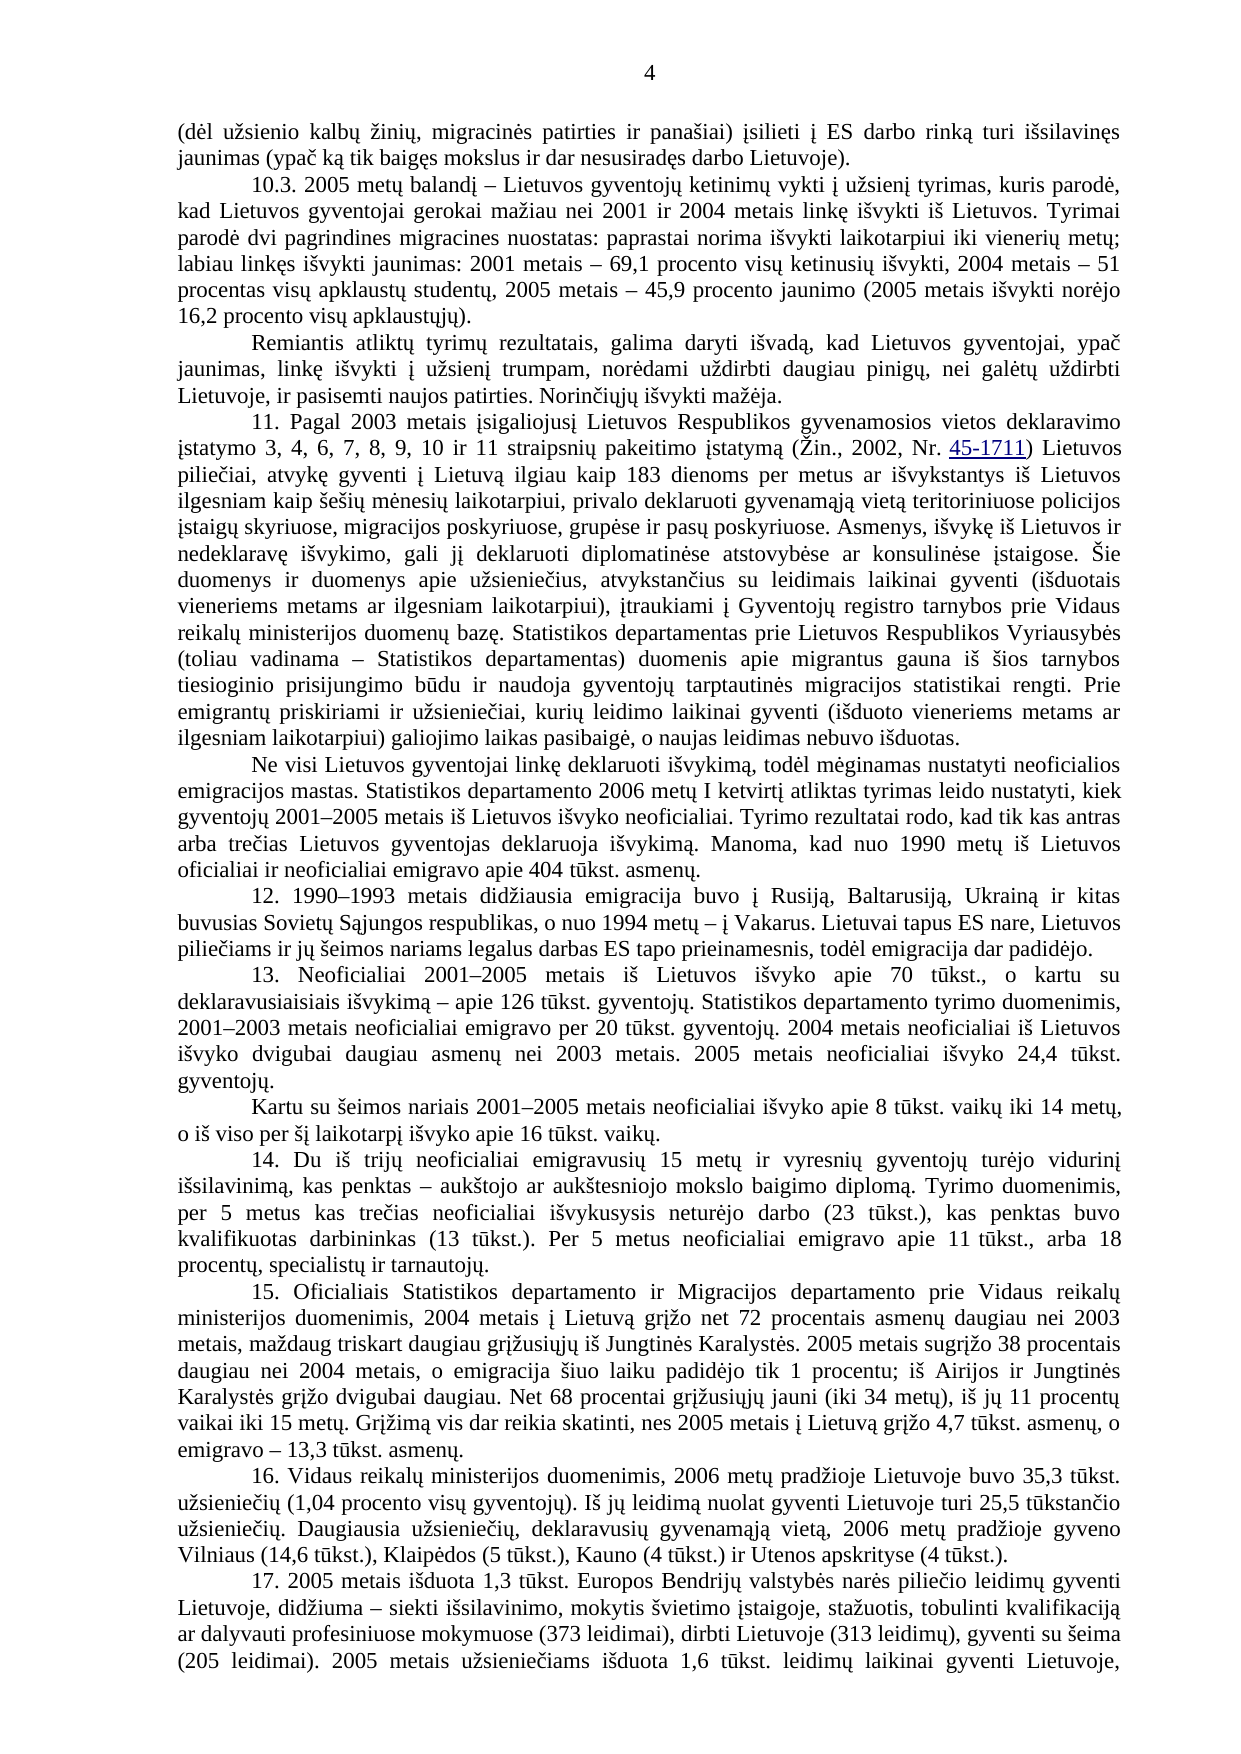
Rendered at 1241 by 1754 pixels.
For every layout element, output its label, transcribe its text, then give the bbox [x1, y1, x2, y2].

text 12. 1990–1993 metais didžiausia emigracija buvo į Rusiją, Baltarusiją, Ukrainą ir kitas buvusias Sovietų Sąjungos respublikas, o nuo 1994 metų – į Vakarus. Lietuvai tapus ES nare, Lietuvos piliečiams ir jų šeimos nariams legalus darbas ES tapo prieinamesnis, todėl emigracija dar padidėjo. [177, 882, 1122, 961]
text (dėl užsienio kalbų žinių, migracinės patirties ir panašiai) įsilieti į ES darbo rinką turi išsilavinęs jaunimas (ypač ką tik baigęs mokslus ir dar nesusiradęs darbo Lietuvoje). [177, 118, 1122, 171]
text 13. Neoficialiai 2001–2005 metais iš Lietuvos išvyko apie 70 tūkst., o kartu su deklaravusiaisiais išvykimą – apie 126 tūkst. gyventojų. Statistikos departamento tyrimo duomenimis, 2001–2003 metais neoficialiai emigravo per 20 tūkst. gyventojų. 2004 metais neoficialiai iš Lietuvos išvyko dvigubai daugiau asmenų nei 2003 metais. 2005 metais neoficialiai išvyko 24,4 tūkst. gyventojų. [177, 961, 1122, 1093]
text 11. Pagal 2003 metais įsigaliojusį Lietuvos Respublikos gyvenamosios vietos deklaravimo įstatymo 3, 4, 6, 7, 8, 9, 10 ir 11 straipsnių pakeitimo įstatymą (Žin., 2002, Nr. 45-1711) Lietuvos piliečiai, atvykę gyventi į Lietuvą ilgiau kaip 183 dienoms per metus ar išvykstantys iš Lietuvos ilgesniam kaip šešių mėnesių laikotarpiui, privalo deklaruoti gyvenamąją vietą teritoriniuose policijos įstaigų skyriuose, migracijos poskyriuose, grupėse ir pasų poskyriuose. Asmenys, išvykę iš Lietuvos ir nedeklaravę išvykimo, gali jį deklaruoti diplomatinėse atstovybėse ar konsulinėse įstaigose. Šie duomenys ir duomenys apie užsieniečius, atvykstančius su leidimais laikinai gyventi (išduotais vieneriems metams ar ilgesniam laikotarpiui), įtraukiami į Gyventojų registro tarnybos prie Vidaus reikalų ministerijos duomenų bazę. Statistikos departamentas prie Lietuvos Respublikos Vyriausybės (toliau vadinama – Statistikos departamentas) duomenis apie migrantus gauna iš šios tarnybos tiesioginio prisijungimo būdu ir naudoja gyventojų tarptautinės migracijos statistikai rengti. Prie emigrantų priskiriami ir užsieniečiai, kurių leidimo laikinai gyventi (išduoto vieneriems metams ar ilgesniam laikotarpiui) galiojimo laikas pasibaigė, o naujas leidimas nebuvo išduotas. [177, 408, 1122, 751]
text Remiantis atliktų tyrimų rezultatais, galima daryti išvadą, kad Lietuvos gyventojai, ypač jaunimas, linkę išvykti į užsienį trumpam, norėdami uždirbti daugiau pinigų, nei galėtų uždirbti Lietuvoje, ir pasisemti naujos patirties. Norinčiųjų išvykti mažėja. [177, 329, 1122, 408]
text 10.3. 2005 metų balandį – Lietuvos gyventojų ketinimų vykti į užsienį tyrimas, kuris parodė, kad Lietuvos gyventojai gerokai mažiau nei 2001 ir 2004 metais linkę išvykti iš Lietuvos. Tyrimai parodė dvi pagrindines migracines nuostatas: paprastai norima išvykti laikotarpiui iki vienerių metų; labiau linkęs išvykti jaunimas: 2001 metais – 69,1 procento visų ketinusių išvykti, 2004 metais – 51 procentas visų apklaustų studentų, 2005 metais – 45,9 procento jaunimo (2005 metais išvykti norėjo 16,2 procento visų apklaustųjų). [177, 171, 1122, 329]
text 15. Oficialiais Statistikos departamento ir Migracijos departamento prie Vidaus reikalų ministerijos duomenimis, 2004 metais į Lietuvą grįžo net 72 procentais asmenų daugiau nei 2003 metais, maždaug triskart daugiau grįžusiųjų iš Jungtinės Karalystės. 2005 metais sugrįžo 38 procentais daugiau nei 2004 metais, o emigracija šiuo laiku padidėjo tik 1 procentu; iš Airijos ir Jungtinės Karalystės grįžo dvigubai daugiau. Net 68 procentai grįžusiųjų jauni (iki 34 metų), iš jų 11 procentų vaikai iki 15 metų. Grįžimą vis dar reikia skatinti, nes 2005 metais į Lietuvą grįžo 4,7 tūkst. asmenų, o emigravo – 13,3 tūkst. asmenų. [177, 1278, 1122, 1462]
text Ne visi Lietuvos gyventojai linkę deklaruoti išvykimą, todėl mėginamas nustatyti neoficialios emigracijos mastas. Statistikos departamento 2006 metų I ketvirtį atliktas tyrimas leido nustatyti, kiek gyventojų 2001–2005 metais iš Lietuvos išvyko neoficialiai. Tyrimo rezultatai rodo, kad tik kas antras arba trečias Lietuvos gyventojas deklaruoja išvykimą. Manoma, kad nuo 1990 metų iš Lietuvos oficialiai ir neoficialiai emigravo apie 404 tūkst. asmenų. [177, 751, 1122, 882]
text 14. Du iš trijų neoficialiai emigravusių 15 metų ir vyresnių gyventojų turėjo vidurinį išsilavinimą, kas penktas – aukštojo ar aukštesniojo mokslo baigimo diplomą. Tyrimo duomenimis, per 5 metus kas trečias neoficialiai išvykusysis neturėjo darbo (23 tūkst.), kas penktas buvo kvalifikuotas darbininkas (13 tūkst.). Per 5 metus neoficialiai emigravo apie 11 tūkst., arba 18 procentų, specialistų ir tarnautojų. [177, 1146, 1122, 1278]
text 16. Vidaus reikalų ministerijos duomenimis, 2006 metų pradžioje Lietuvoje buvo 35,3 tūkst. užsieniečių (1,04 procento visų gyventojų). Iš jų leidimą nuolat gyventi Lietuvoje turi 25,5 tūkstančio užsieniečių. Daugiausia užsieniečių, deklaravusių gyvenamąją vietą, 2006 metų pradžioje gyveno Vilniaus (14,6 tūkst.), Klaipėdos (5 tūkst.), Kauno (4 tūkst.) ir Utenos apskrityse (4 tūkst.). [177, 1462, 1122, 1568]
text Kartu su šeimos nariais 2001–2005 metais neoficialiai išvyko apie 8 tūkst. vaikų iki 14 metų, o iš viso per šį laikotarpį išvyko apie 16 tūkst. vaikų. [177, 1093, 1122, 1146]
text 17. 2005 metais išduota 1,3 tūkst. Europos Bendrijų valstybės narės piliečio leidimų gyventi Lietuvoje, didžiuma – siekti išsilavinimo, mokytis švietimo įstaigoje, stažuotis, tobulinti kvalifikaciją ar dalyvauti profesiniuose mokymuose (373 leidimai), dirbti Lietuvoje (313 leidimų), gyventi su šeima (205 leidimai). 2005 metais užsieniečiams išduota 1,6 tūkst. leidimų laikinai gyventi Lietuvoje, [177, 1568, 1122, 1673]
